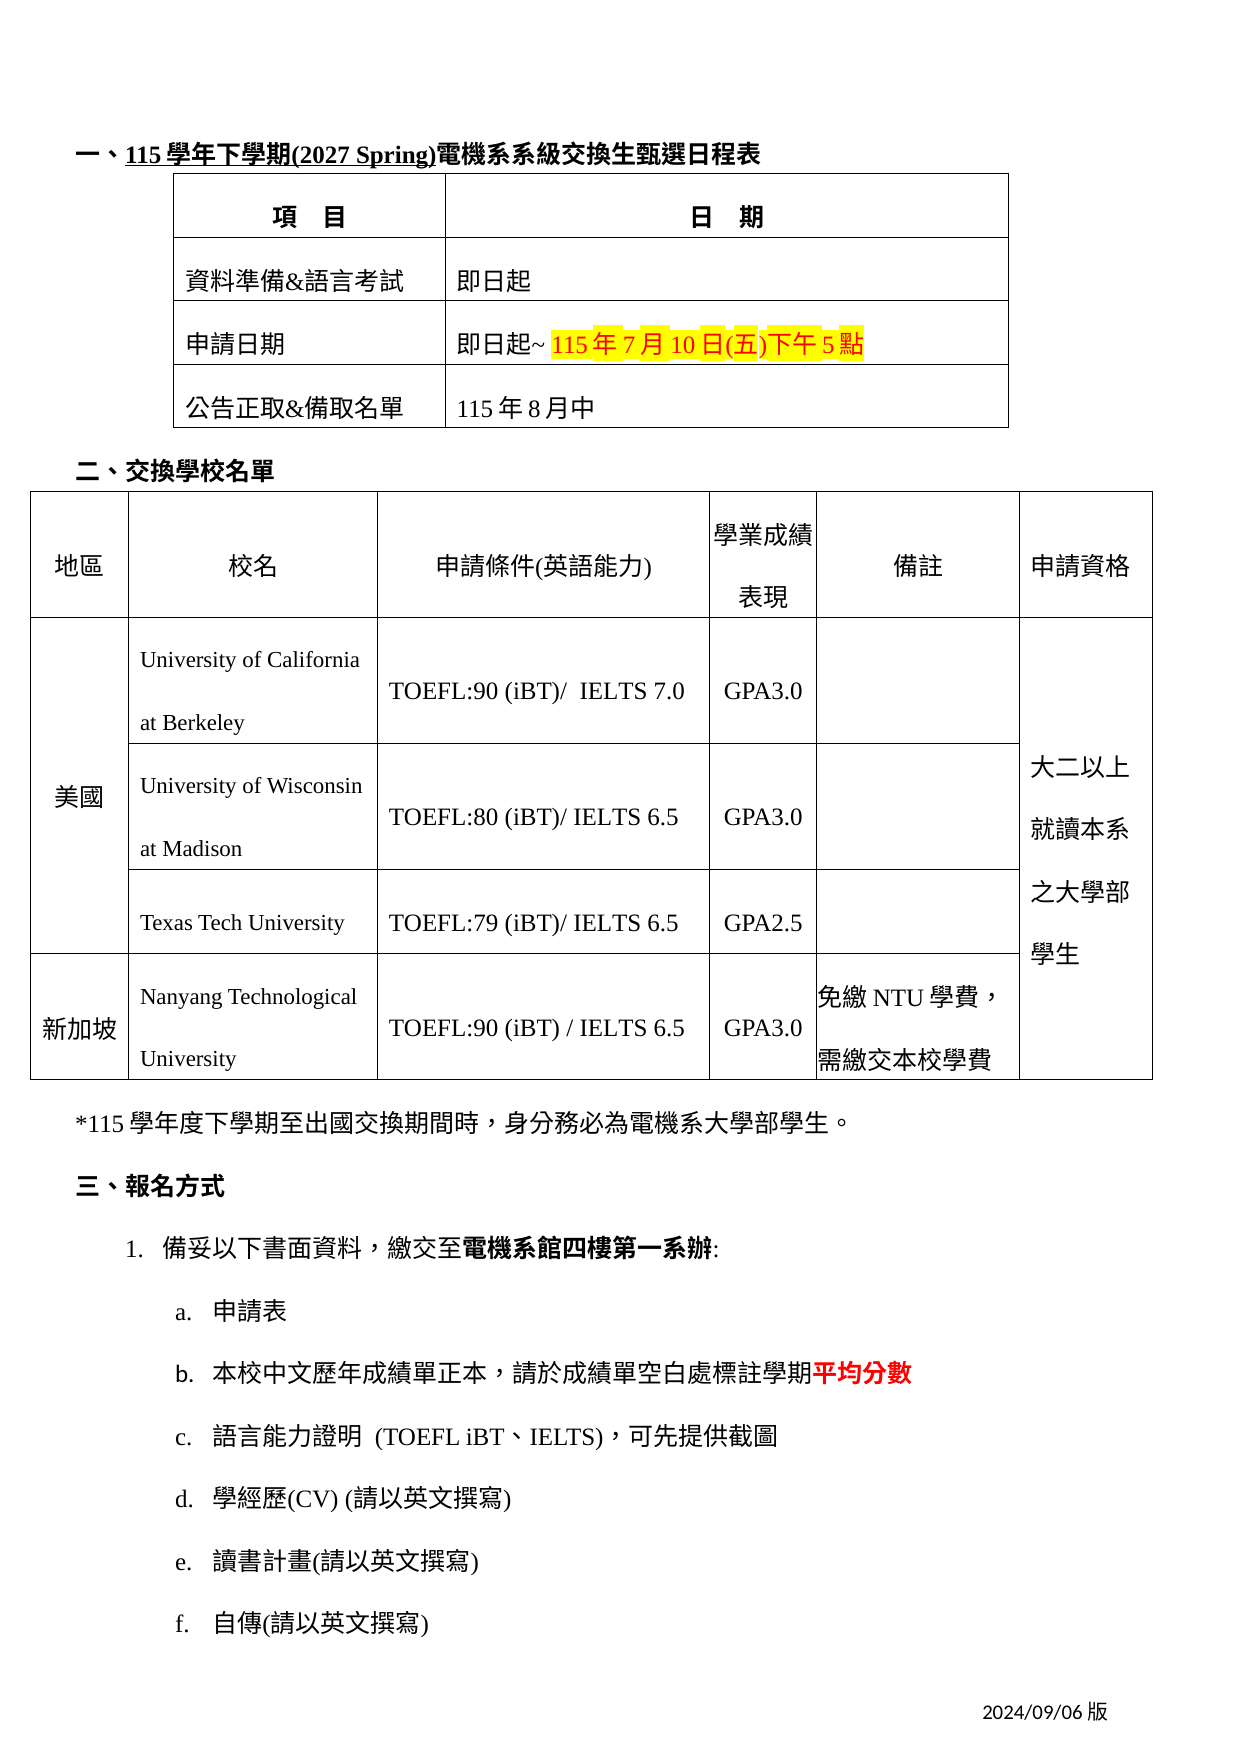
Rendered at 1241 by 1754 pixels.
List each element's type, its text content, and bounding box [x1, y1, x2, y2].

table_cell 大二以上就讀本系之大學部學生 [1020, 618, 1152, 1079]
table_cell GPA2.5 [710, 870, 816, 953]
table_cell GPA3.0 [710, 618, 816, 743]
list 申請表 [175, 1268, 1107, 1330]
table_header 項 目 [174, 174, 445, 237]
table_cell GPA3.0 [710, 744, 816, 869]
text 一、115學年下學期(2027 Spring)電機系系級交換生甄選日程表 [75, 111, 1107, 173]
table_cell University of California at Berkeley [129, 618, 377, 743]
text 三、報名方式 [75, 1143, 1109, 1205]
table_header 備註 [817, 492, 1019, 617]
list 學經歷(CV) (請以英文撰寫) [175, 1455, 1107, 1518]
table_cell 即日起 [446, 238, 1008, 300]
list 備妥以下書面資料，繳交至電機系館四樓第一系辦: [125, 1205, 1107, 1268]
table_header 日 期 [446, 174, 1008, 237]
table_cell 資料準備&語言考試 [174, 238, 445, 300]
table_header 申請條件(英語能力) [378, 492, 709, 617]
table_cell [817, 618, 1019, 743]
table_header 學業成績表現 [710, 492, 816, 617]
table_cell Nanyang Technological University [129, 954, 377, 1079]
table_header 申請資格 [1020, 492, 1152, 617]
table_cell [817, 870, 1019, 953]
table_header 地區 [31, 492, 128, 617]
table_cell 115年8月中 [446, 365, 1008, 427]
table_cell University of Wisconsin at Madison [129, 744, 377, 869]
table_cell TOEFL:90 (iBT)/ IELTS 7.0 [378, 618, 709, 743]
list 語言能力證明 (TOEFL iBT、IELTS)，可先提供截圖 [175, 1393, 1107, 1455]
table_cell 新加坡 [31, 954, 128, 1079]
table_cell TOEFL:80 (iBT)/ IELTS 6.5 [378, 744, 709, 869]
table_cell GPA3.0 [710, 954, 816, 1079]
table_cell 即日起~ 115年7月10日(五)下午5點 [446, 301, 1008, 364]
table_cell 美國 [31, 618, 128, 953]
table_cell TOEFL:79 (iBT)/ IELTS 6.5 [378, 870, 709, 953]
list 自傳(請以英文撰寫) [175, 1580, 1107, 1643]
table_cell TOEFL:90 (iBT) / IELTS 6.5 [378, 954, 709, 1079]
table_cell 公告正取&備取名單 [174, 365, 445, 427]
table_header 校名 [129, 492, 377, 617]
list 本校中文歷年成績單正本，請於成績單空白處標註學期平均分數 [175, 1330, 1107, 1393]
list 讀書計畫(請以英文撰寫) [175, 1518, 1107, 1580]
text 二、交換學校名單 [75, 428, 1107, 491]
table_cell Texas Tech University [129, 870, 377, 953]
text *115學年度下學期至出國交換期間時，身分務必為電機系大學部學生。 [75, 1080, 1109, 1143]
table_cell [817, 744, 1019, 869]
table_cell 免繳NTU學費，需繳交本校學費 [817, 954, 1019, 1079]
table_cell 申請日期 [174, 301, 445, 364]
